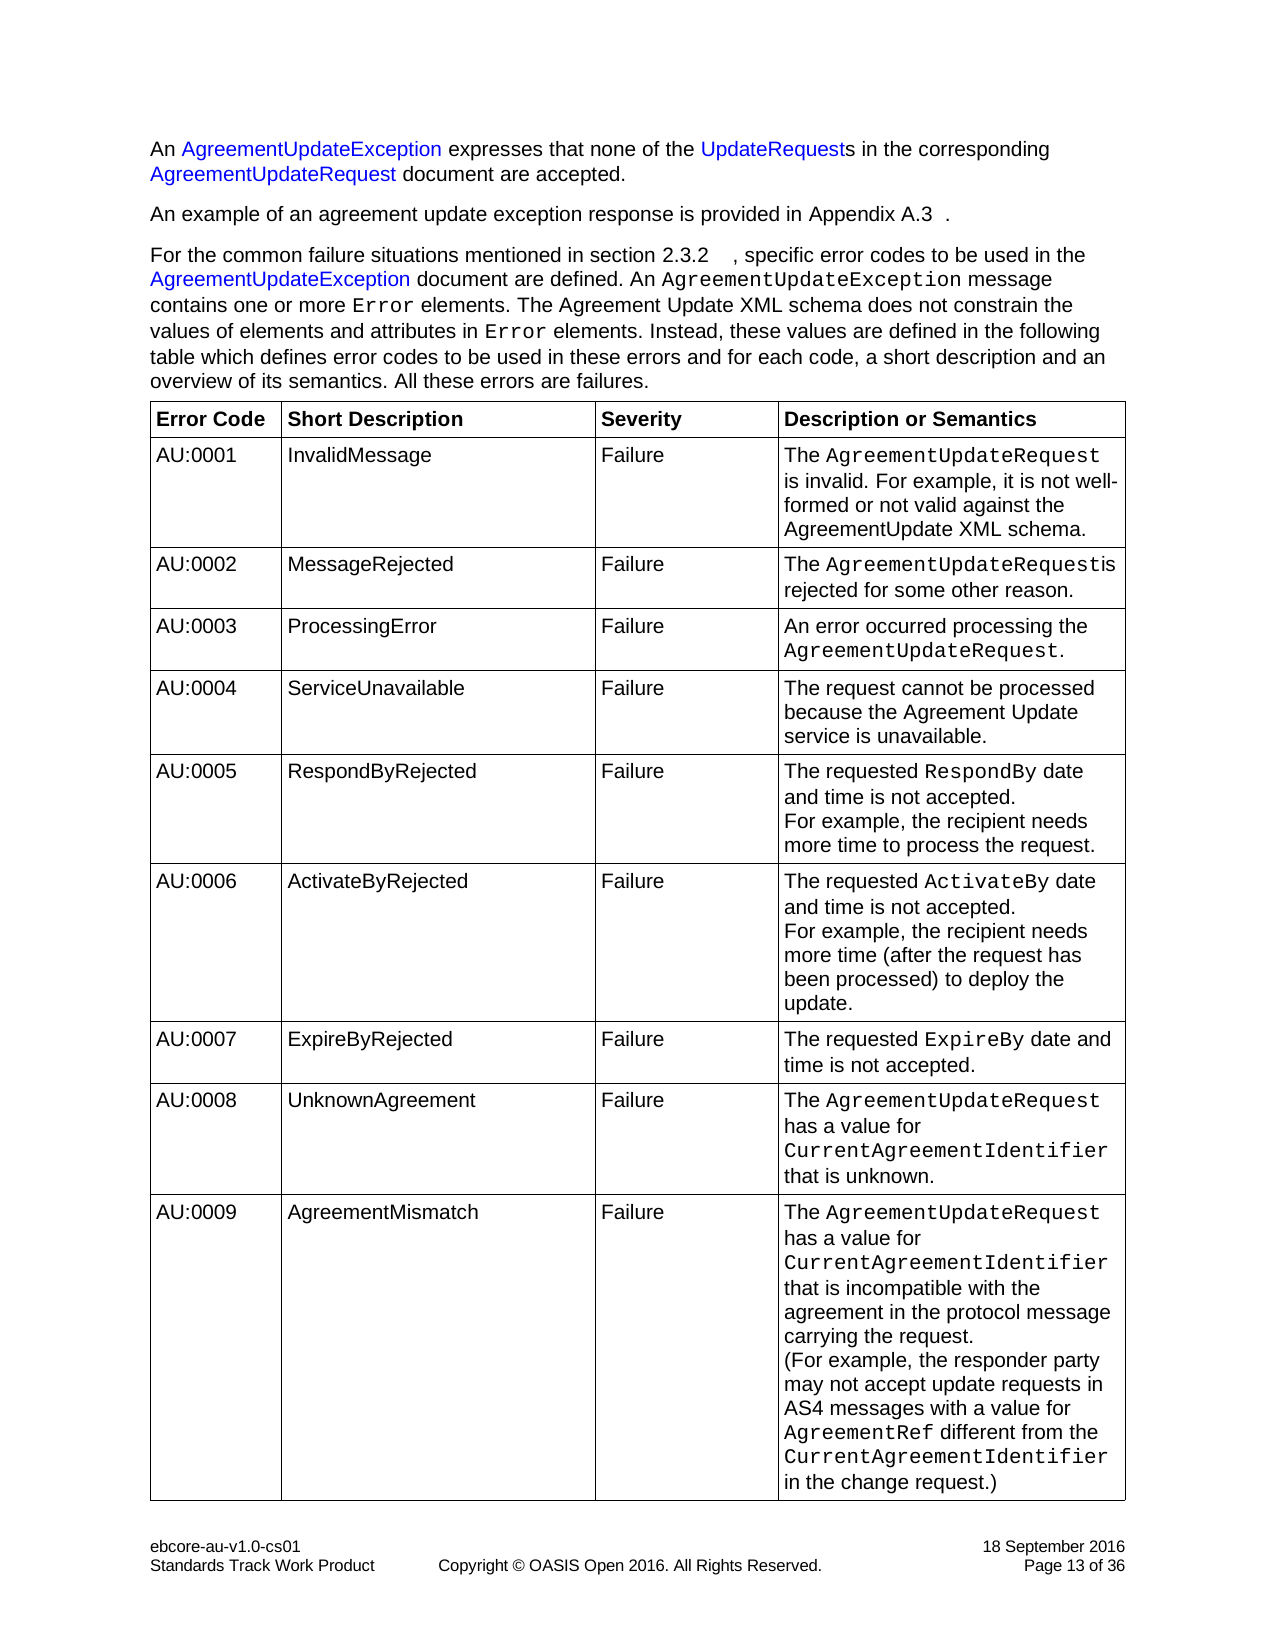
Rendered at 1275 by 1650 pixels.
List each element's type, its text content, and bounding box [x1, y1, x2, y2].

table_header Short Description [282, 402, 595, 437]
table_cell The requested RespondBy date and time is not accepted. For example, the recipient needs more time to process the request. [779, 755, 1125, 863]
table_cell AU:0003 [151, 609, 281, 670]
table_cell The request cannot be processed because the Agreement Update service is unavailable. [779, 671, 1125, 753]
table_header Severity [596, 402, 778, 437]
table_header Error Code [151, 402, 281, 437]
table_cell MessageRejected [282, 548, 595, 608]
table_cell AU:0008 [151, 1084, 281, 1194]
table_cell Failure [596, 609, 778, 670]
table_cell Failure [596, 1195, 778, 1500]
table_cell RespondByRejected [282, 755, 595, 863]
table_cell Failure [596, 1022, 778, 1082]
table_cell The AgreementUpdateRequest has a value for CurrentAgreementIdentifier that is incompatible with the agreement in the protocol message carrying the request. (For example, the responder party may not accept update requests in AS4 messages with a value for AgreementRef different from the CurrentAgreementIdentifier in the change request.) [779, 1195, 1125, 1500]
text An example of an agreement update exception response is provided in Appendix A.3 . [150, 202, 1125, 226]
table_cell AU:0007 [151, 1022, 281, 1082]
table_cell The AgreementUpdateRequest is invalid. For example, it is not well-formed or not valid against the AgreementUpdate XML schema. [779, 438, 1125, 547]
table_cell The requested ExpireBy date and time is not accepted. [779, 1022, 1125, 1082]
table_cell Failure [596, 864, 778, 1021]
table_cell AU:0002 [151, 548, 281, 608]
table_cell Failure [596, 438, 778, 547]
table_cell An error occurred processing the AgreementUpdateRequest. [779, 609, 1125, 670]
table_cell The AgreementUpdateRequest has a value for CurrentAgreementIdentifier that is unknown. [779, 1084, 1125, 1194]
table_cell Failure [596, 548, 778, 608]
table_cell AgreementMismatch [282, 1195, 595, 1500]
table_cell AU:0004 [151, 671, 281, 753]
table_cell ExpireByRejected [282, 1022, 595, 1082]
table_cell ServiceUnavailable [282, 671, 595, 753]
table_cell Failure [596, 1084, 778, 1194]
table_cell The AgreementUpdateRequestis rejected for some other reason. [779, 548, 1125, 608]
table_cell AU:0005 [151, 755, 281, 863]
table_cell AU:0006 [151, 864, 281, 1021]
table_cell AU:0001 [151, 438, 281, 547]
table_cell Failure [596, 755, 778, 863]
table_cell The requested ActivateBy date and time is not accepted. For example, the recipient needs more time (after the request has been processed) to deploy the update. [779, 864, 1125, 1021]
table_cell Failure [596, 671, 778, 753]
table_cell InvalidMessage [282, 438, 595, 547]
text For the common failure situations mentioned in section 2.3.2, specific error codes to be used in the AgreementUpdateException document are defined. An AgreementUpdateException message contains one or more Error elements. The Agreement Update XML schema does not constrain the values of elements and attributes in Error elements. Instead, these values are defined in the following table which defines error codes to be used in these errors and for each code, a short description and an overview of its semantics. All these errors are failures. [150, 243, 1125, 393]
table_header Description or Semantics [779, 402, 1125, 437]
table_cell ProcessingError [282, 609, 595, 670]
table_cell UnknownAgreement [282, 1084, 595, 1194]
table_cell ActivateByRejected [282, 864, 595, 1021]
text An AgreementUpdateException expresses that none of the UpdateRequests in the corresponding AgreementUpdateRequest document are accepted. [150, 137, 1125, 186]
table_cell AU:0009 [151, 1195, 281, 1500]
